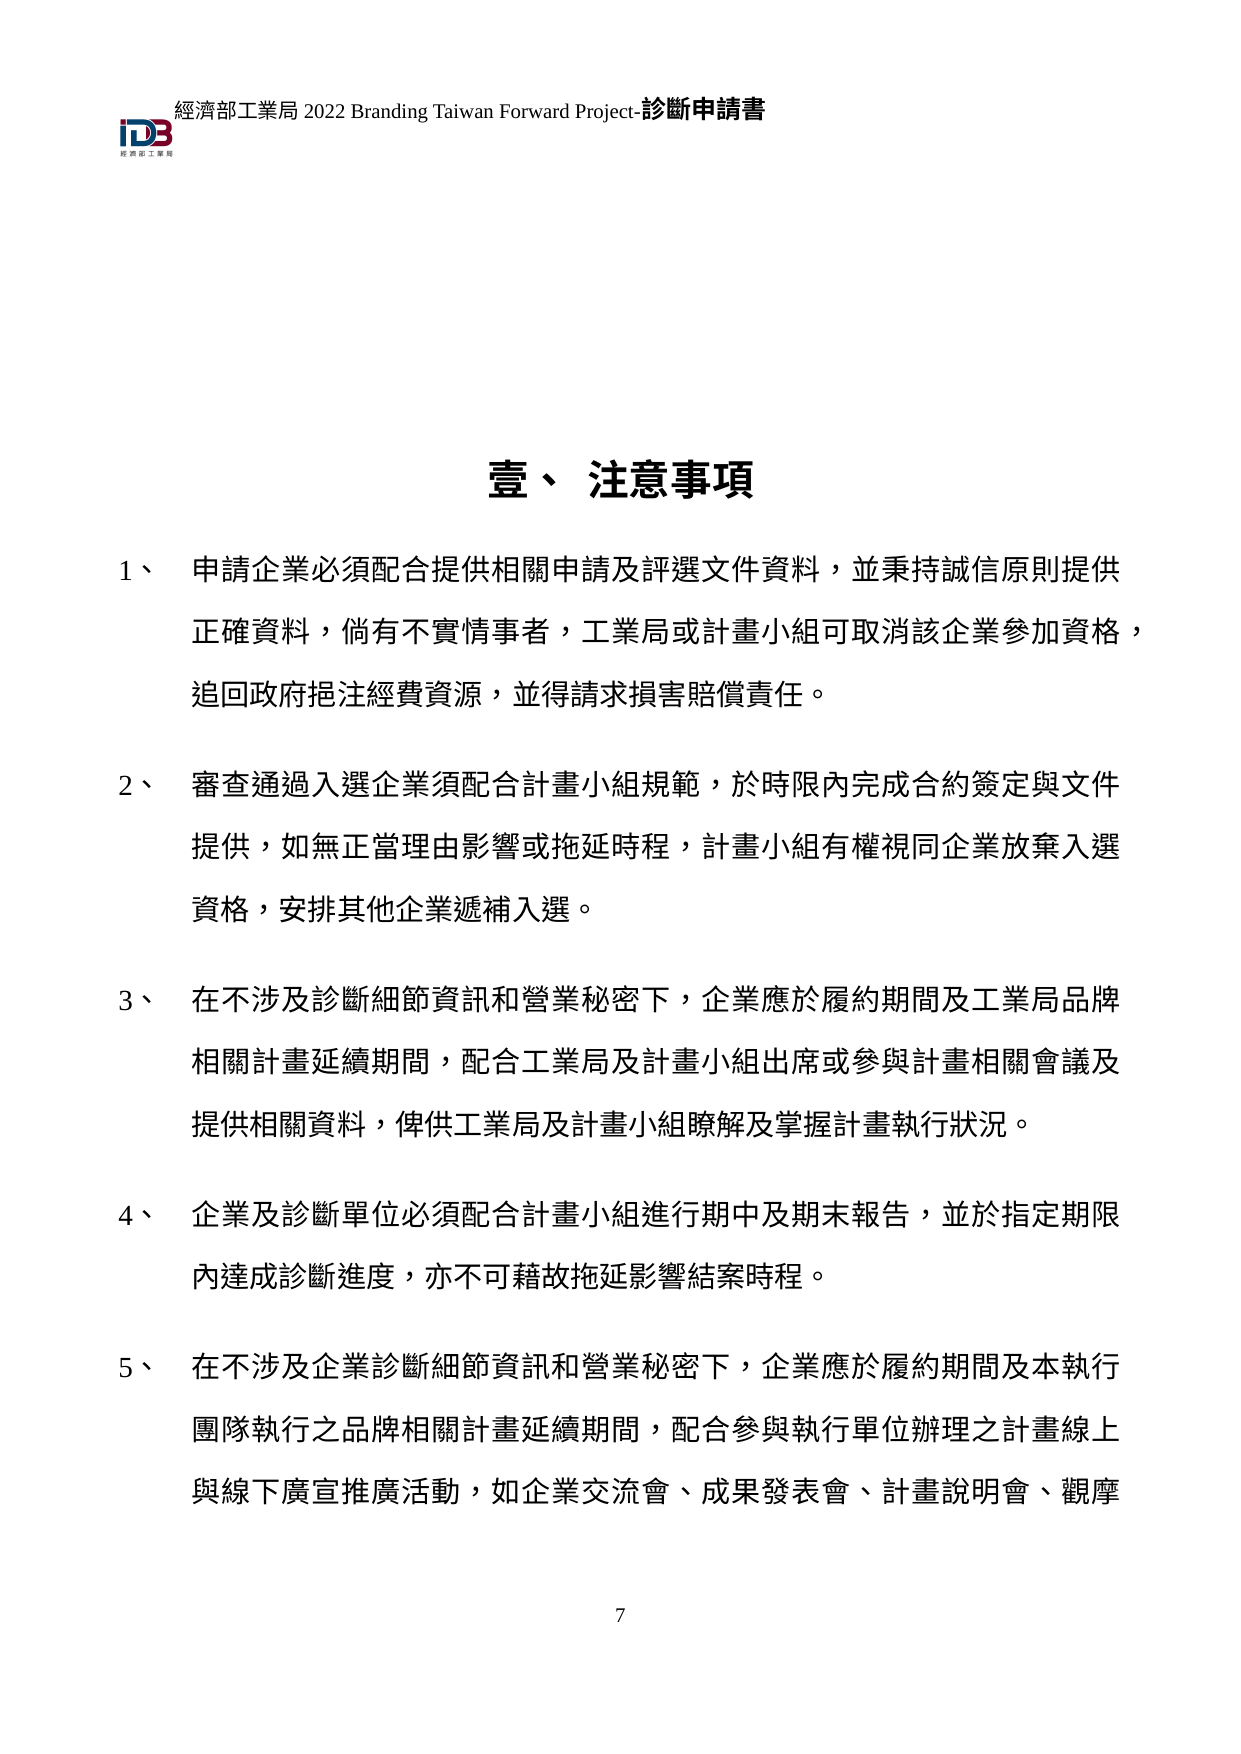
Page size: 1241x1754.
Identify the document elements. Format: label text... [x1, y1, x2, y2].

list 企業及診斷單位必須配合計畫小組進行期中及期末報告，並於指定期限內達成診斷進度，亦不可藉故拖延影響結案時程。 [118, 1171, 1122, 1296]
list 注意事項 [118, 436, 1122, 498]
list 在不涉及企業診斷細節資訊和營業秘密下，企業應於履約期間及本執行團隊執行之品牌相關計畫延續期間，配合參與執行單位辦理之計畫線上與線下廣宣推廣活動，如企業交流會、成果發表會、計畫說明會、觀摩 [118, 1323, 1122, 1511]
list 審查通過入選企業須配合計畫小組規範，於時限內完成合約簽定與文件提供，如無正當理由影響或拖延時程，計畫小組有權視同企業放棄入選資格，安排其他企業遞補入選。 [118, 741, 1122, 928]
list 在不涉及診斷細節資訊和營業秘密下，企業應於履約期間及工業局品牌相關計畫延續期間，配合工業局及計畫小組出席或參與計畫相關會議及提供相關資料，俾供工業局及計畫小組瞭解及掌握計畫執行狀況。 [118, 956, 1122, 1143]
list 申請企業必須配合提供相關申請及評選文件資料，並秉持誠信原則提供正確資料，倘有不實情事者，工業局或計畫小組可取消該企業參加資格，追回政府挹注經費資源，並得請求損害賠償責任。 [118, 526, 1122, 713]
picture [118, 118, 175, 159]
